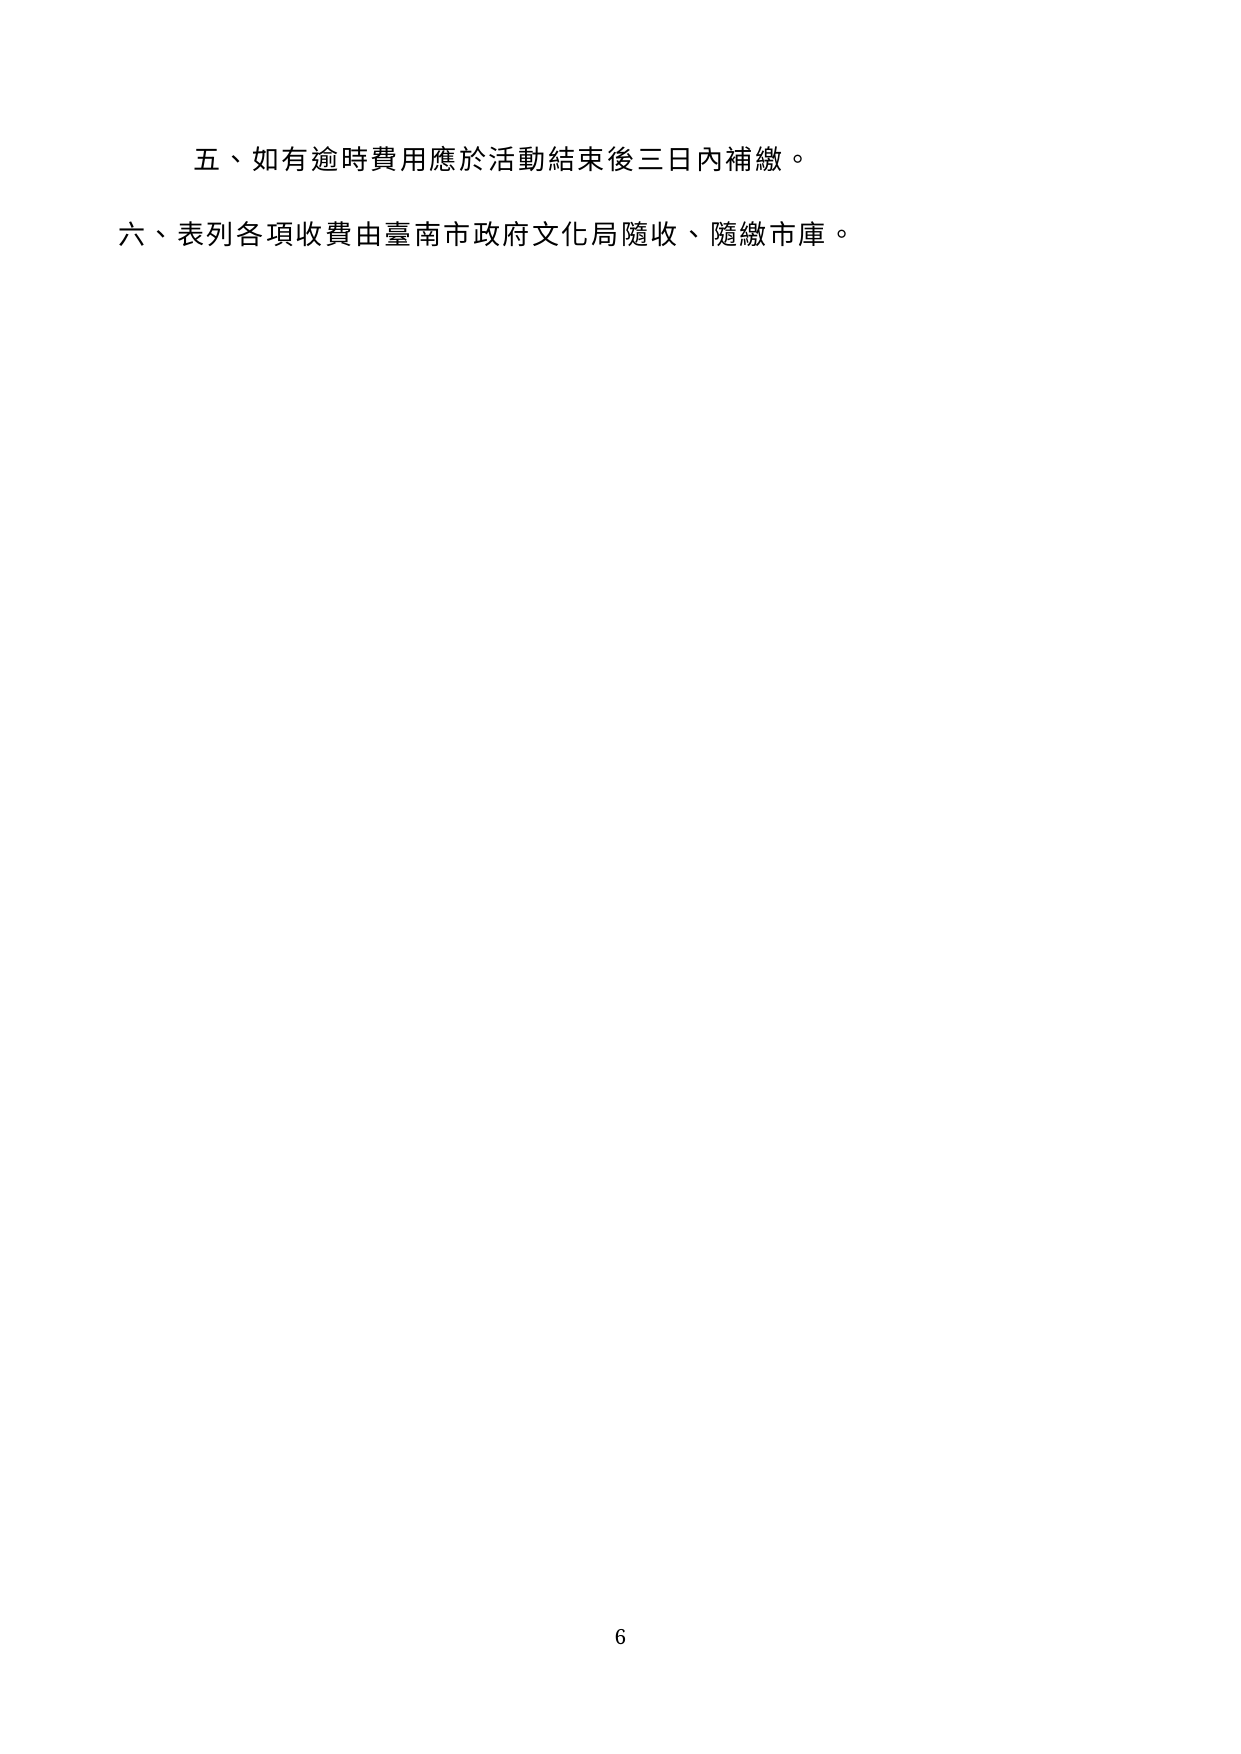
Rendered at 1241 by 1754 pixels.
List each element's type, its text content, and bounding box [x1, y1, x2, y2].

text 六、表列各項收費由臺南市政府文化局隨收、隨繳市庫。 [118, 195, 1122, 270]
text 五、如有逾時費用應於活動結束後三日內補繳。 [193, 120, 1122, 195]
